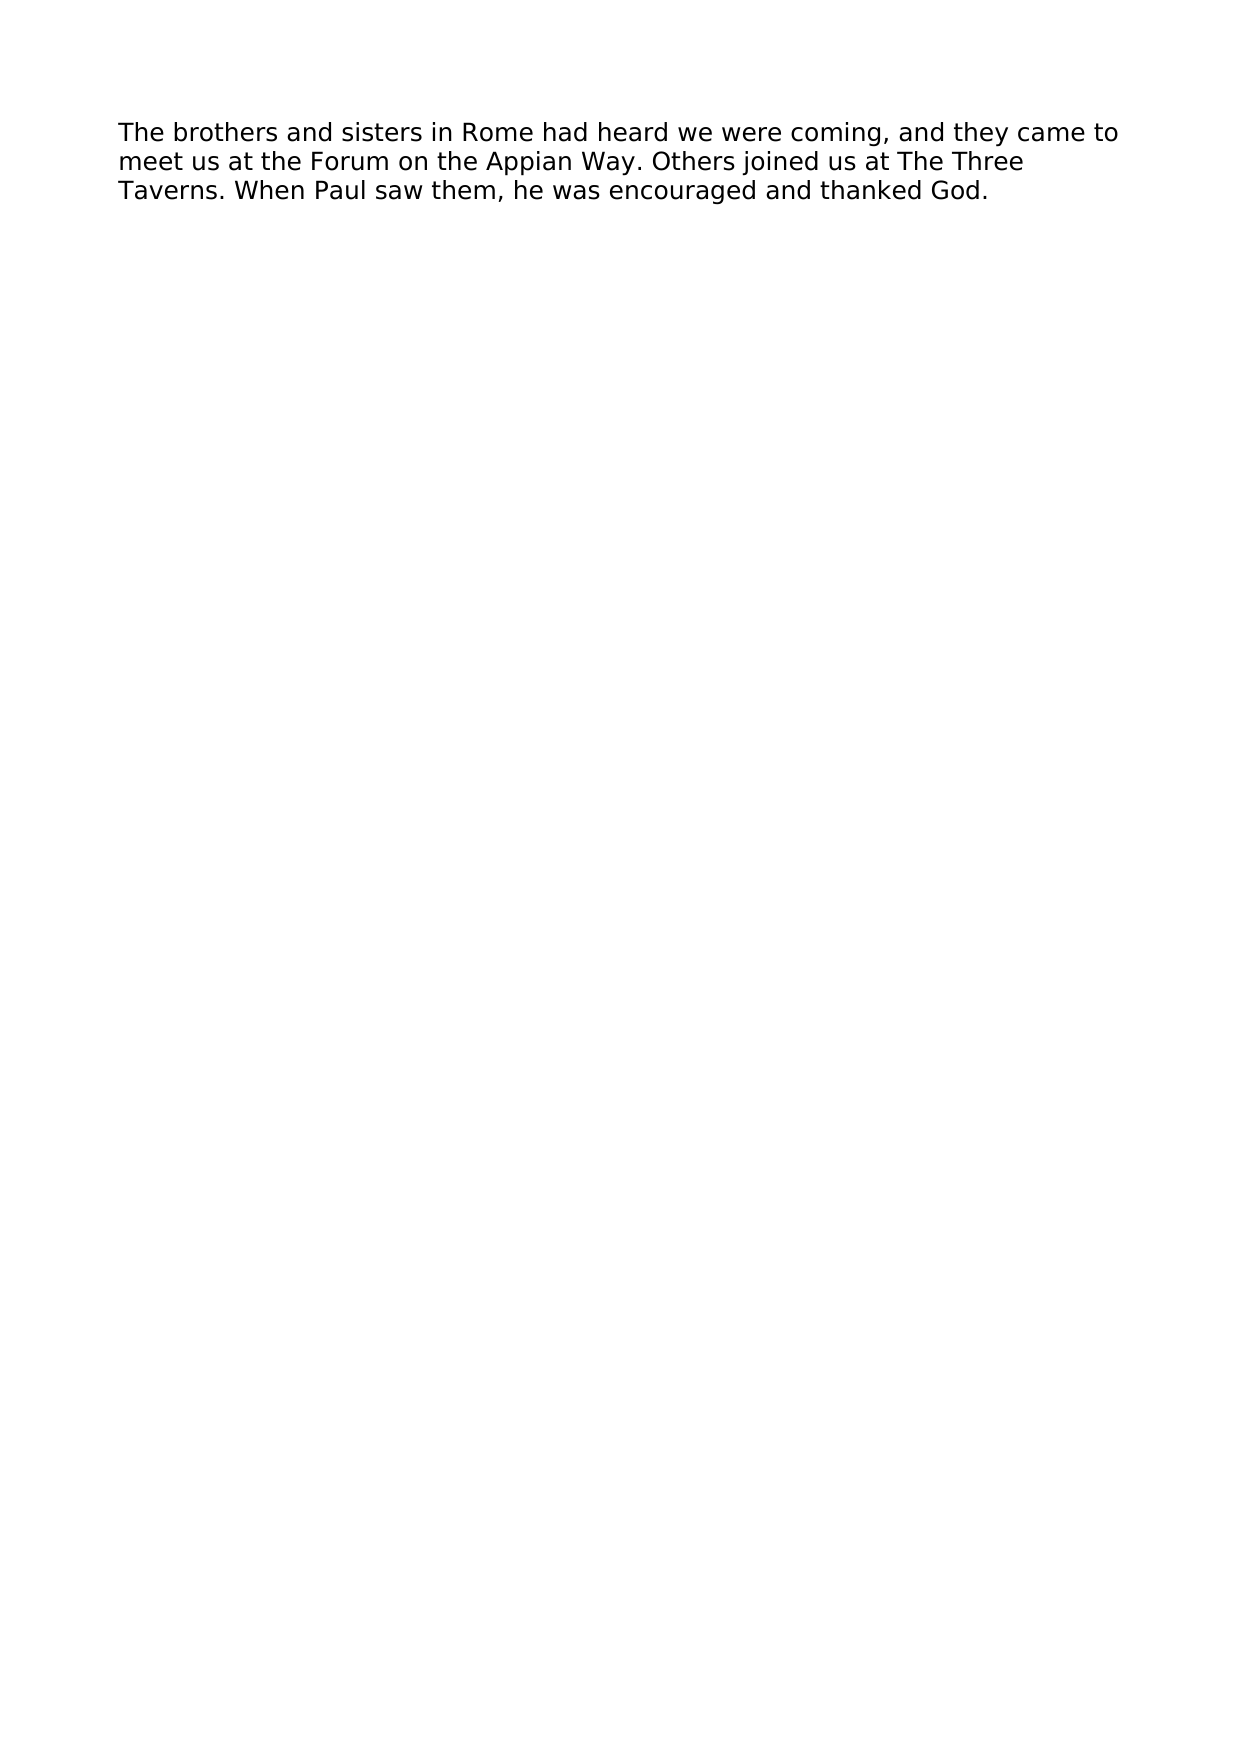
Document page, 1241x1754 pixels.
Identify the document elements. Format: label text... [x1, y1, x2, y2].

text The brothers and sisters in Rome had heard we were coming, and they came to meet us at the Forum on the Appian Way. Others joined us at The Three Taverns. When Paul saw them, he was encouraged and thanked God. [118, 118, 1122, 206]
